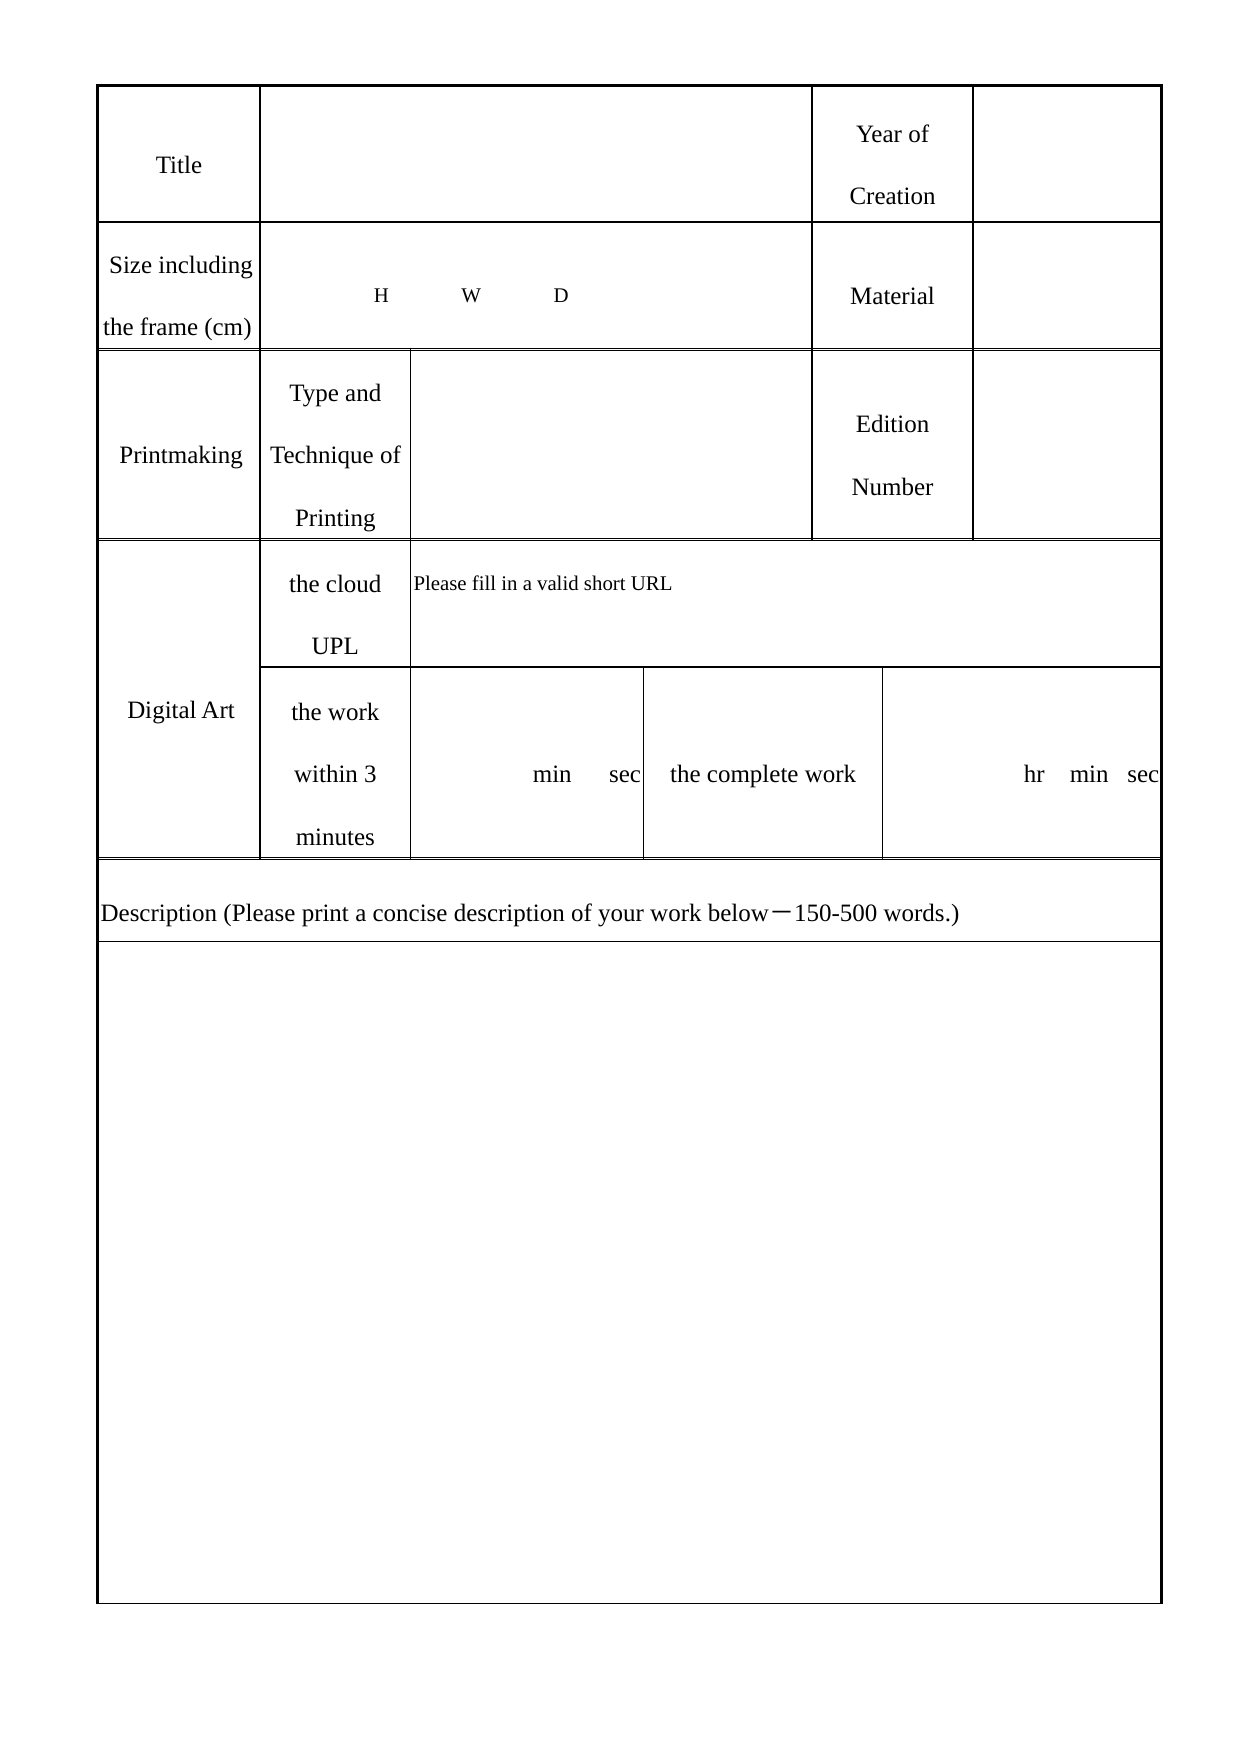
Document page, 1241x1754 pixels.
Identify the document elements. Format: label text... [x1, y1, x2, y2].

table_cell the cloud UPL [261, 541, 410, 666]
table_cell [411, 351, 811, 538]
table_header [261, 87, 811, 221]
table_cell Edition Number [813, 351, 972, 538]
table_cell Material [813, 223, 972, 348]
table_cell Size including the frame (cm) [99, 223, 259, 348]
table_cell hr min sec [883, 668, 1160, 857]
table_cell [99, 942, 1160, 1603]
table_cell [974, 351, 1160, 538]
table_cell [974, 223, 1160, 348]
table_cell Please fill in a valid short URL [411, 541, 1160, 666]
table_cell Digital Art [99, 541, 259, 857]
table_header Year of Creation [813, 87, 972, 221]
table_cell H W D [261, 223, 811, 348]
table_cell min sec [411, 668, 643, 857]
table_cell Description (Please print a concise description of your work below－150-500 words.) [99, 860, 1160, 941]
table_header [974, 87, 1160, 221]
table_header Title [99, 87, 259, 221]
table_cell Type and Technique of Printing [261, 351, 410, 538]
table_cell the complete work [644, 668, 882, 857]
table_cell Printmaking [99, 351, 259, 538]
table_cell the work within 3 minutes [261, 668, 410, 857]
